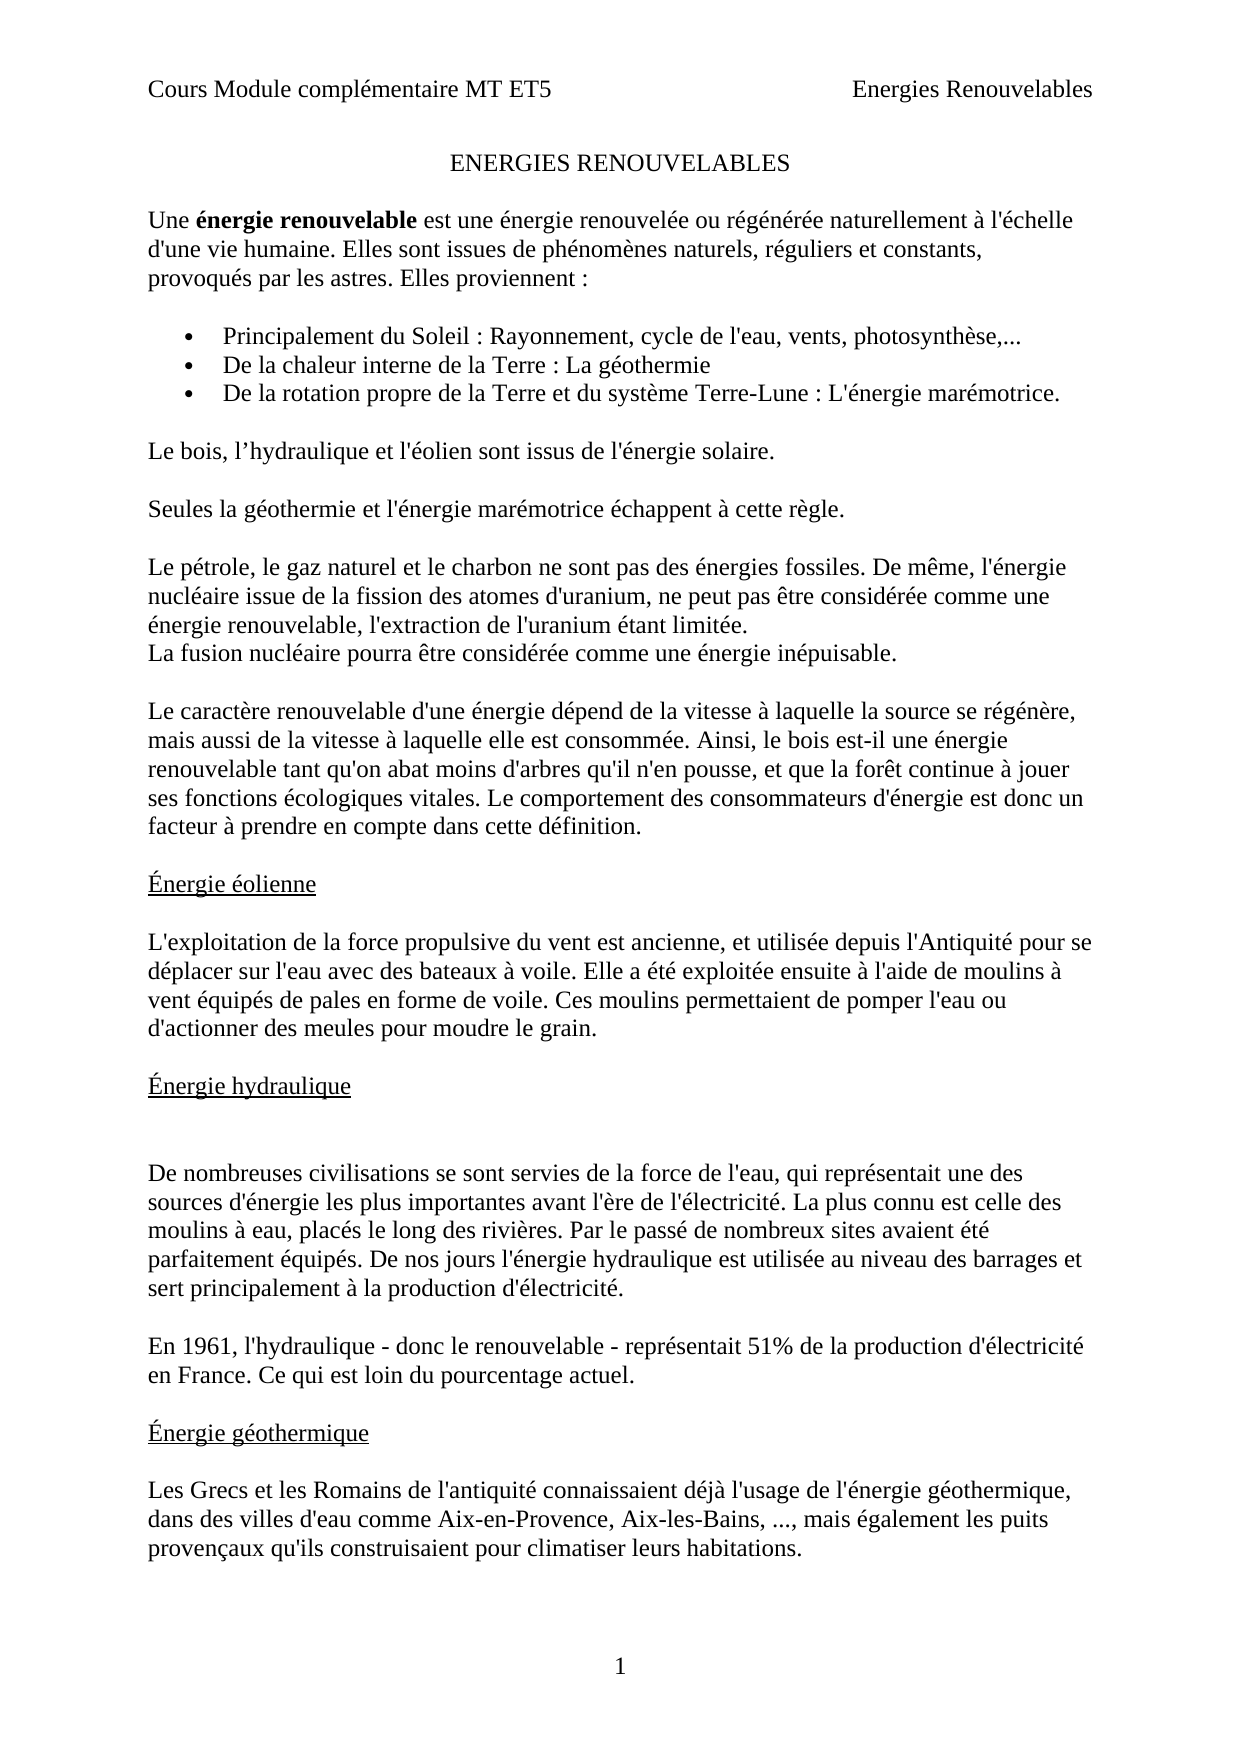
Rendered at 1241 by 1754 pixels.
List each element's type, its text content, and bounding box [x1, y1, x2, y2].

text Une énergie renouvelable est une énergie renouvelée ou régénérée naturellement à l'échelle d'une vie humaine. Elles sont issues de phénomènes naturels, réguliers et constants, provoqués par les astres. Elles proviennent : [148, 206, 1093, 292]
text En 1961, l'hydraulique - donc le renouvelable - représentait 51% de la production d'électricité en France. Ce qui est loin du pourcentage actuel. [148, 1331, 1093, 1388]
text Le caractère renouvelable d'une énergie dépend de la vitesse à laquelle la source se régénère, mais aussi de la vitesse à laquelle elle est consommée. Ainsi, le bois est-il une énergie renouvelable tant qu'on abat moins d'arbres qu'il n'en pousse, et que la forêt continue à jouer ses fonctions écologiques vitales. Le comportement des consommateurs d'énergie est donc un facteur à prendre en compte dans cette définition. [148, 696, 1093, 840]
list Principalement du Soleil : Rayonnement, cycle de l'eau, vents, photosynthèse,... [185, 321, 1093, 350]
subtitle Énergie hydraulique [148, 1071, 1093, 1100]
text Énergie géothermique [148, 1418, 1093, 1446]
text Les Grecs et les Romains de l'antiquité connaissaient déjà l'usage de l'énergie géothermique, dans des villes d'eau comme Aix-en-Provence, Aix-les-Bains, ..., mais également les puits provençaux qu'ils construisaient pour climatiser leurs habitations. [148, 1475, 1093, 1561]
text Énergie éolienne [148, 869, 1093, 898]
text Le bois, l’hydraulique et l'éolien sont issus de l'énergie solaire. [148, 436, 1093, 465]
text Le pétrole, le gaz naturel et le charbon ne sont pas des énergies fossiles. De même, l'énergie nucléaire issue de la fission des atomes d'uranium, ne peut pas être considérée comme une énergie renouvelable, l'extraction de l'uranium étant limitée. La fusion nucléaire pourra être considérée comme une énergie inépuisable. [148, 552, 1093, 667]
list De la chaleur interne de la Terre : La géothermie [185, 350, 1093, 378]
list De la rotation propre de la Terre et du système Terre-Lune : L'énergie marémotrice. [185, 378, 1093, 407]
text L'exploitation de la force propulsive du vent est ancienne, et utilisée depuis l'Antiquité pour se déplacer sur l'eau avec des bateaux à voile. Elle a été exploitée ensuite à l'aide de moulins à vent équipés de pales en forme de voile. Ces moulins permettaient de pomper l'eau ou d'actionner des meules pour moudre le grain. [148, 927, 1093, 1042]
text ENERGIES RENOUVELABLES [148, 148, 1093, 176]
text Seules la géothermie et l'énergie marémotrice échappent à cette règle. [148, 494, 1093, 523]
text De nombreuses civilisations se sont servies de la force de l'eau, qui représentait une des sources d'énergie les plus importantes avant l'ère de l'électricité. La plus connu est celle des moulins à eau, placés le long des rivières. Par le passé de nombreux sites avaient été parfaitement équipés. De nos jours l'énergie hydraulique est utilisée au niveau des barrages et sert principalement à la production d'électricité. [148, 1158, 1093, 1302]
